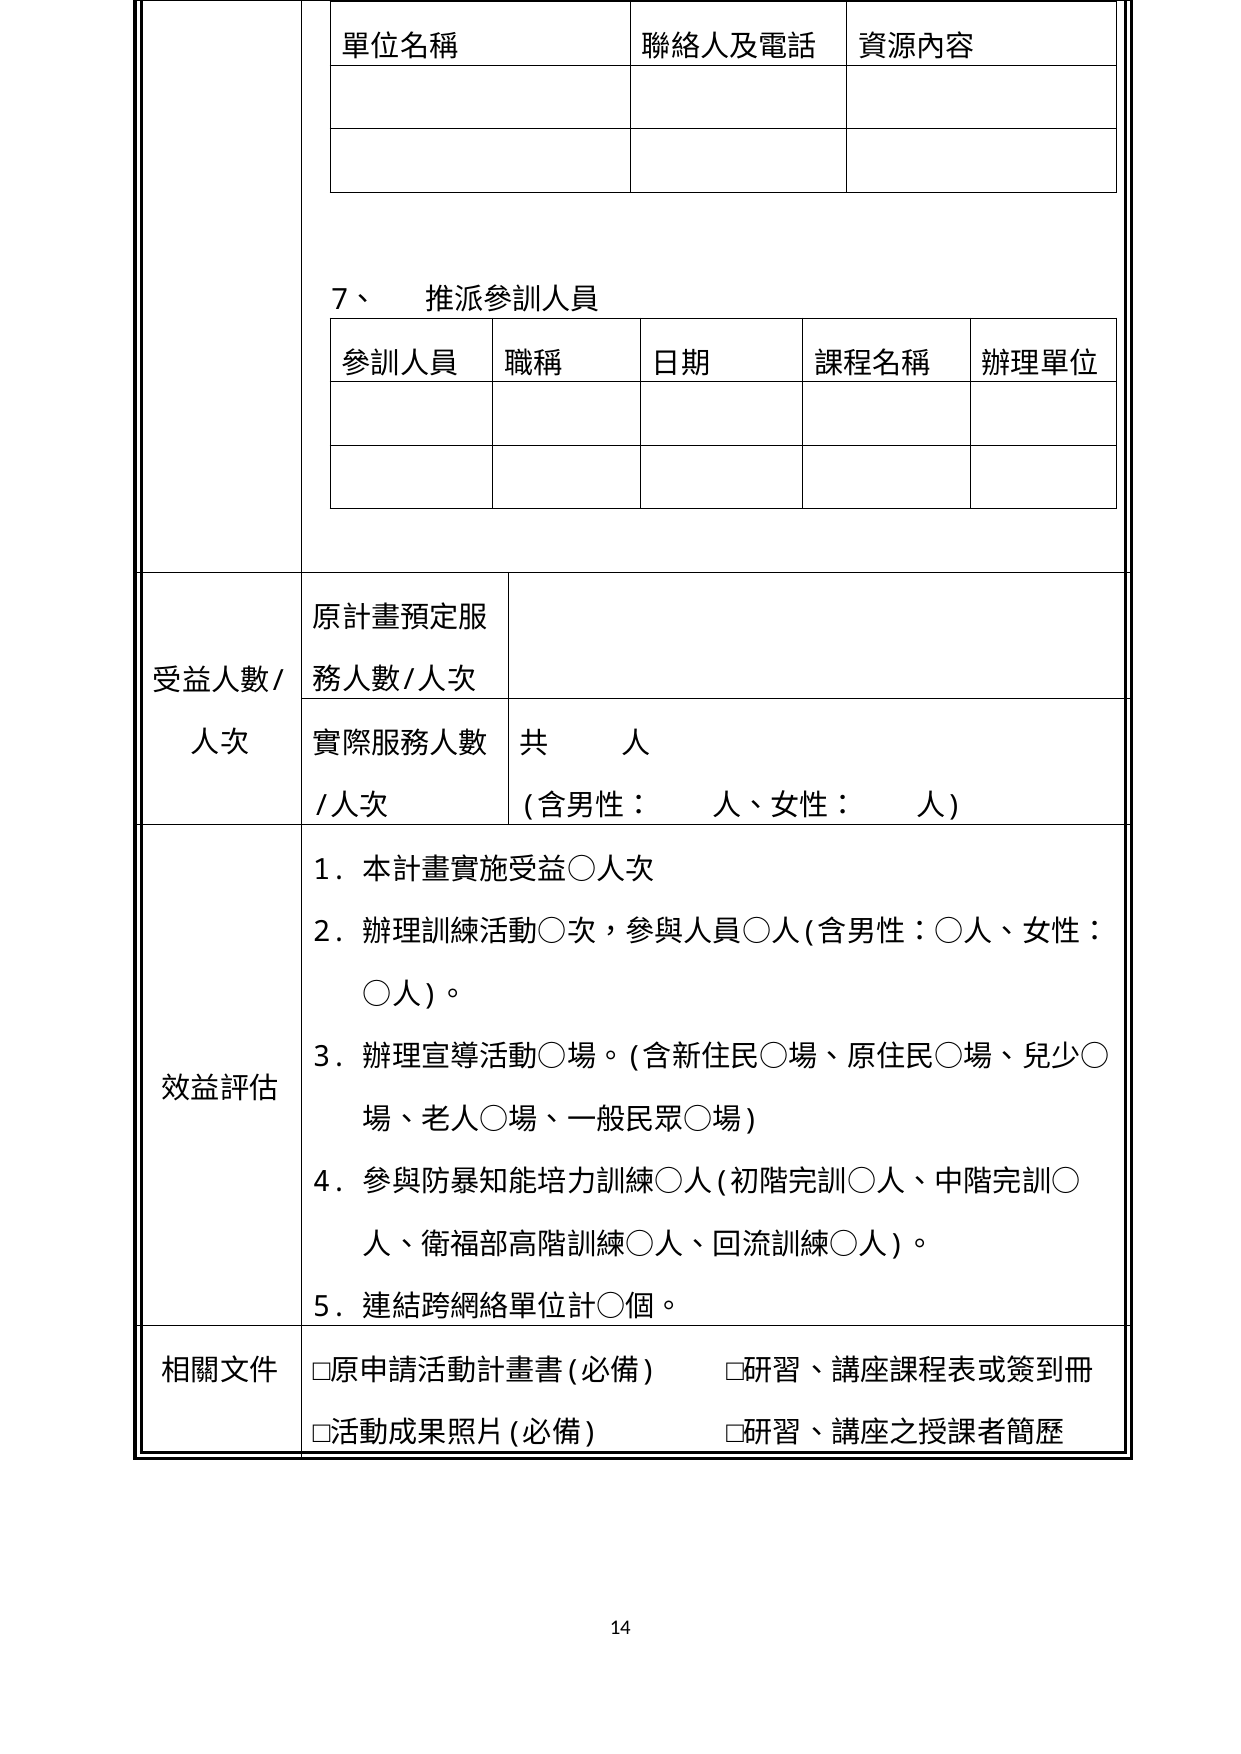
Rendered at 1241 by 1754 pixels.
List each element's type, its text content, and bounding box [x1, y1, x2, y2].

table_cell [847, 129, 1116, 192]
table_cell 本計畫實施受益○人次 辦理訓練活動○次，參與人員○人(含男性：○人、女性：○人)。 辦理宣導活動○場。(含新住民○場、原住民○場、兒少○場、老人○場、一般民眾○場) 參與防暴知能培力訓練○人(初階完訓○人、中階完訓○人、衛福部高階訓練○人、回流訓練○人)。 連結跨網絡單位計○個。 [302, 825, 1124, 1325]
table_cell [803, 446, 970, 508]
table_cell 原計畫預定服務人數/人次 [302, 573, 508, 698]
table_cell [509, 573, 1124, 698]
table_cell [641, 446, 802, 508]
table_cell 效益評估 [143, 825, 301, 1325]
table_header 單位名稱 [331, 2, 630, 64]
table_header 辦理單位 [971, 319, 1116, 381]
table_cell 受益人數/人次 [143, 573, 301, 824]
table_cell [331, 446, 492, 508]
table_header 參訓人員 [331, 319, 492, 381]
table_cell [971, 446, 1116, 508]
table_cell [803, 382, 970, 445]
table_header 聯絡人及電話 [631, 2, 846, 64]
table_header 課程名稱 [803, 319, 970, 381]
table_cell [331, 129, 630, 192]
table_cell 實際服務人數/人次 [302, 699, 508, 824]
table_cell [143, 1, 301, 572]
table_cell 共 人 (含男性： 人、女性： 人) [509, 699, 1124, 824]
table_cell [493, 446, 640, 508]
table_cell [971, 382, 1116, 445]
table_cell □研習、講座課程表或簽到冊 □研習、講座之授課者簡歷 [715, 1326, 1124, 1451]
table_cell 相關文件 [143, 1326, 301, 1451]
table_header 職稱 [493, 319, 640, 381]
table_header 資源內容 [847, 2, 1116, 64]
table_cell 宣導主題： □家庭暴力(含親密暴力) □兒少保護 □老人保護 □性侵害防治 □性剝削防制 □其他(說明： ) 執行地區：村里數○個(詳列：) 結合社區發展協會：○個(詳列：) 訓練辦理情形 宣導活動辦理情形 防暴網絡資源盤點與連結 推派參訓人員 [302, 1, 1124, 572]
table_cell [847, 66, 1116, 128]
table_cell [493, 382, 640, 445]
table_cell [331, 382, 492, 445]
table_header 日期 [641, 319, 802, 381]
table_cell □原申請活動計畫書(必備) □活動成果照片(必備) [302, 1326, 715, 1451]
table_cell [641, 382, 802, 445]
table_cell [331, 66, 630, 128]
table_cell [631, 66, 846, 128]
table_cell [631, 129, 846, 192]
